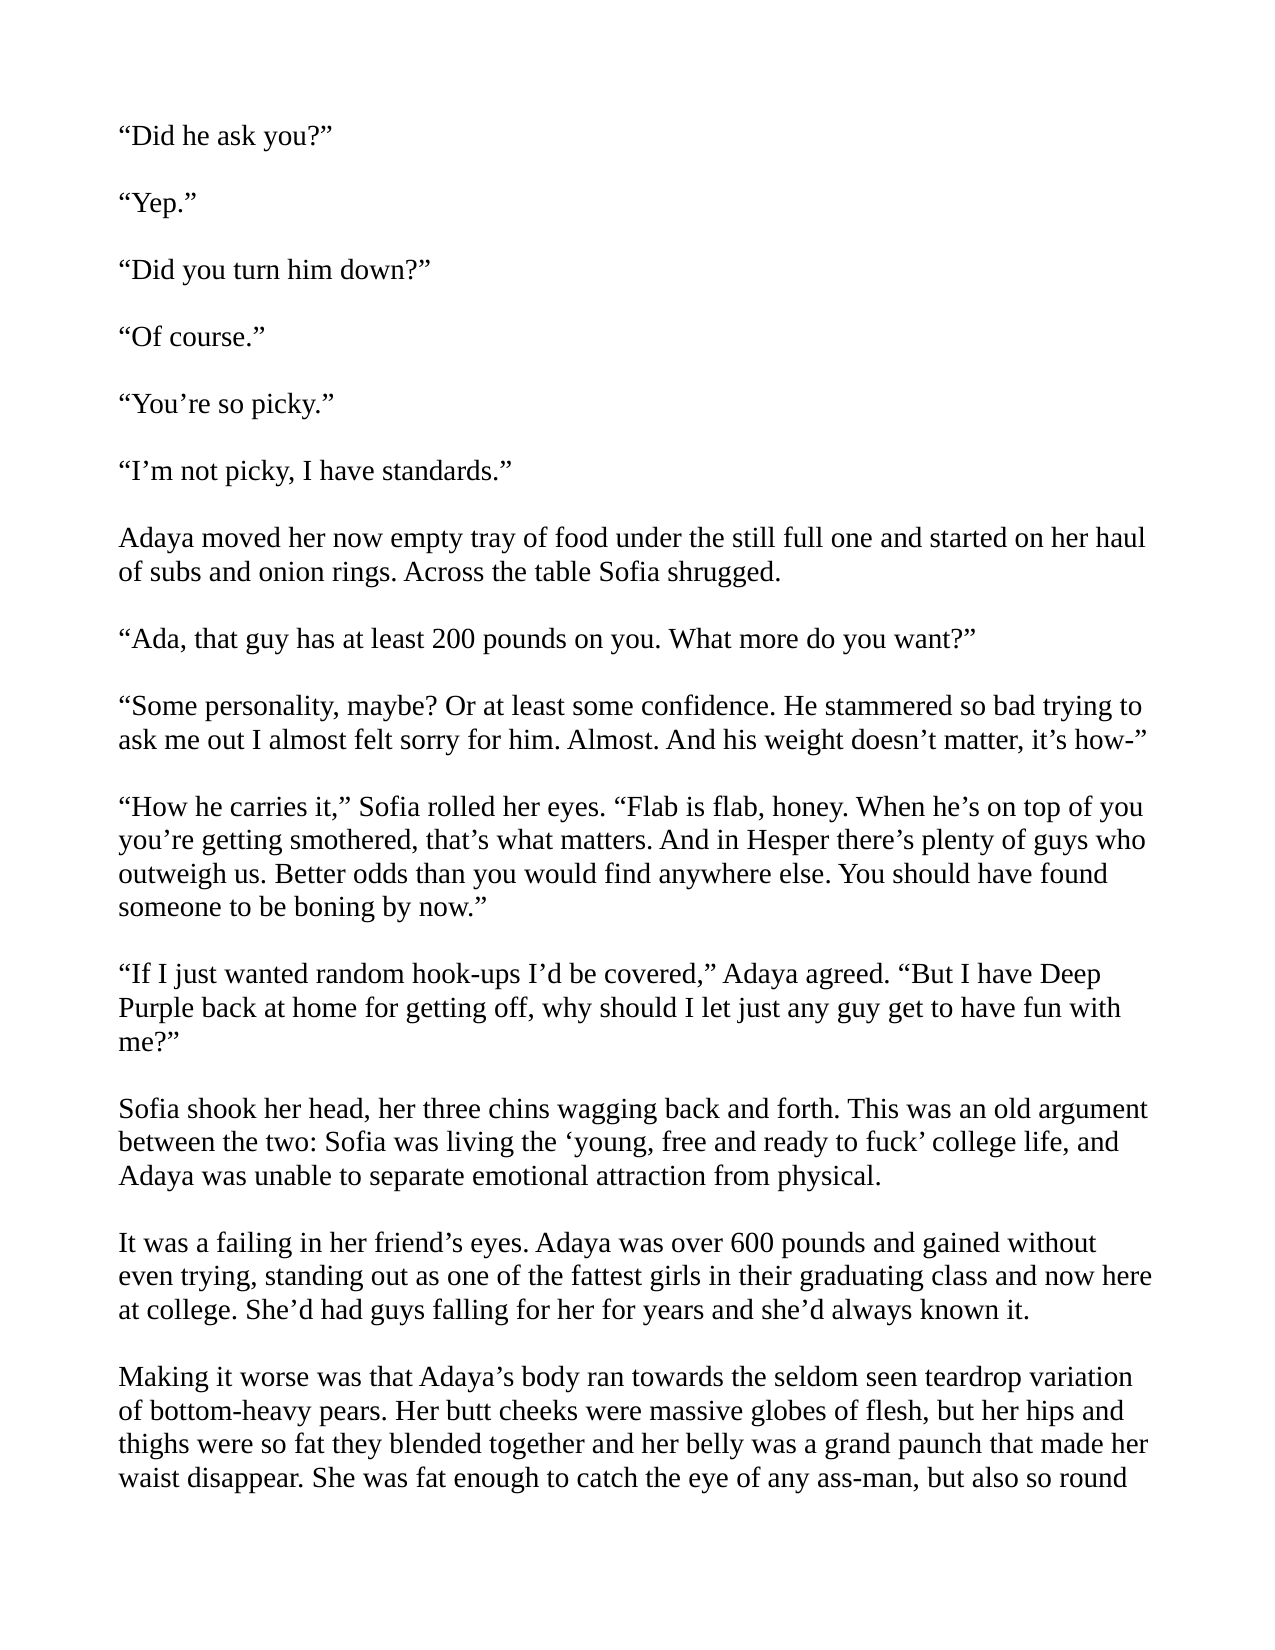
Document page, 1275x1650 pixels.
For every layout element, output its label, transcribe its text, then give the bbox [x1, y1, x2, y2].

text “Yep.” [118, 185, 1157, 219]
text “How he carries it,” Sofia rolled her eyes. “Flab is flab, honey. When he’s on top of you you’re getting smothered, that’s what matters. And in Hesper there’s plenty of guys who outweigh us. Better odds than you would find anywhere else. You should have found someone to be boning by now.” [118, 789, 1157, 923]
text It was a failing in her friend’s eyes. Adaya was over 600 pounds and gained without even trying, standing out as one of the fattest girls in their graduating class and now here at college. She’d had guys falling for her for years and she’d always known it. [118, 1225, 1157, 1326]
text “If I just wanted random hook-ups I’d be covered,” Adaya agreed. “But I have Deep Purple back at home for getting off, why should I let just any guy get to have fun with me?” [118, 957, 1157, 1057]
text “I’m not picky, I have standards.” [118, 453, 1157, 487]
text Adaya moved her now empty tray of food under the still full one and started on her haul of subs and onion rings. Across the table Sofia shrugged. [118, 521, 1157, 588]
text Making it worse was that Adaya’s body ran towards the seldom seen teardrop variation of bottom-heavy pears. Her butt cheeks were massive globes of flesh, but her hips and thighs were so fat they blended together and her belly was a grand paunch that made her waist disappear. She was fat enough to catch the eye of any ass-man, but also so round [118, 1359, 1157, 1493]
text “Ada, that guy has at least 200 pounds on you. What more do you want?” [118, 621, 1157, 655]
text “Of course.” [118, 319, 1157, 353]
text “You’re so picky.” [118, 386, 1157, 420]
text Sofia shook her head, her three chins wagging back and forth. This was an old argument between the two: Sofia was living the ‘young, free and ready to fuck’ college life, and Adaya was unable to separate emotional attraction from physical. [118, 1091, 1157, 1191]
text “Did you turn him down?” [118, 252, 1157, 286]
text “Did he ask you?” [118, 118, 1157, 152]
text “Some personality, maybe? Or at least some confidence. He stammered so bad trying to ask me out I almost felt sorry for him. Almost. And his weight doesn’t matter, it’s how-” [118, 688, 1157, 755]
